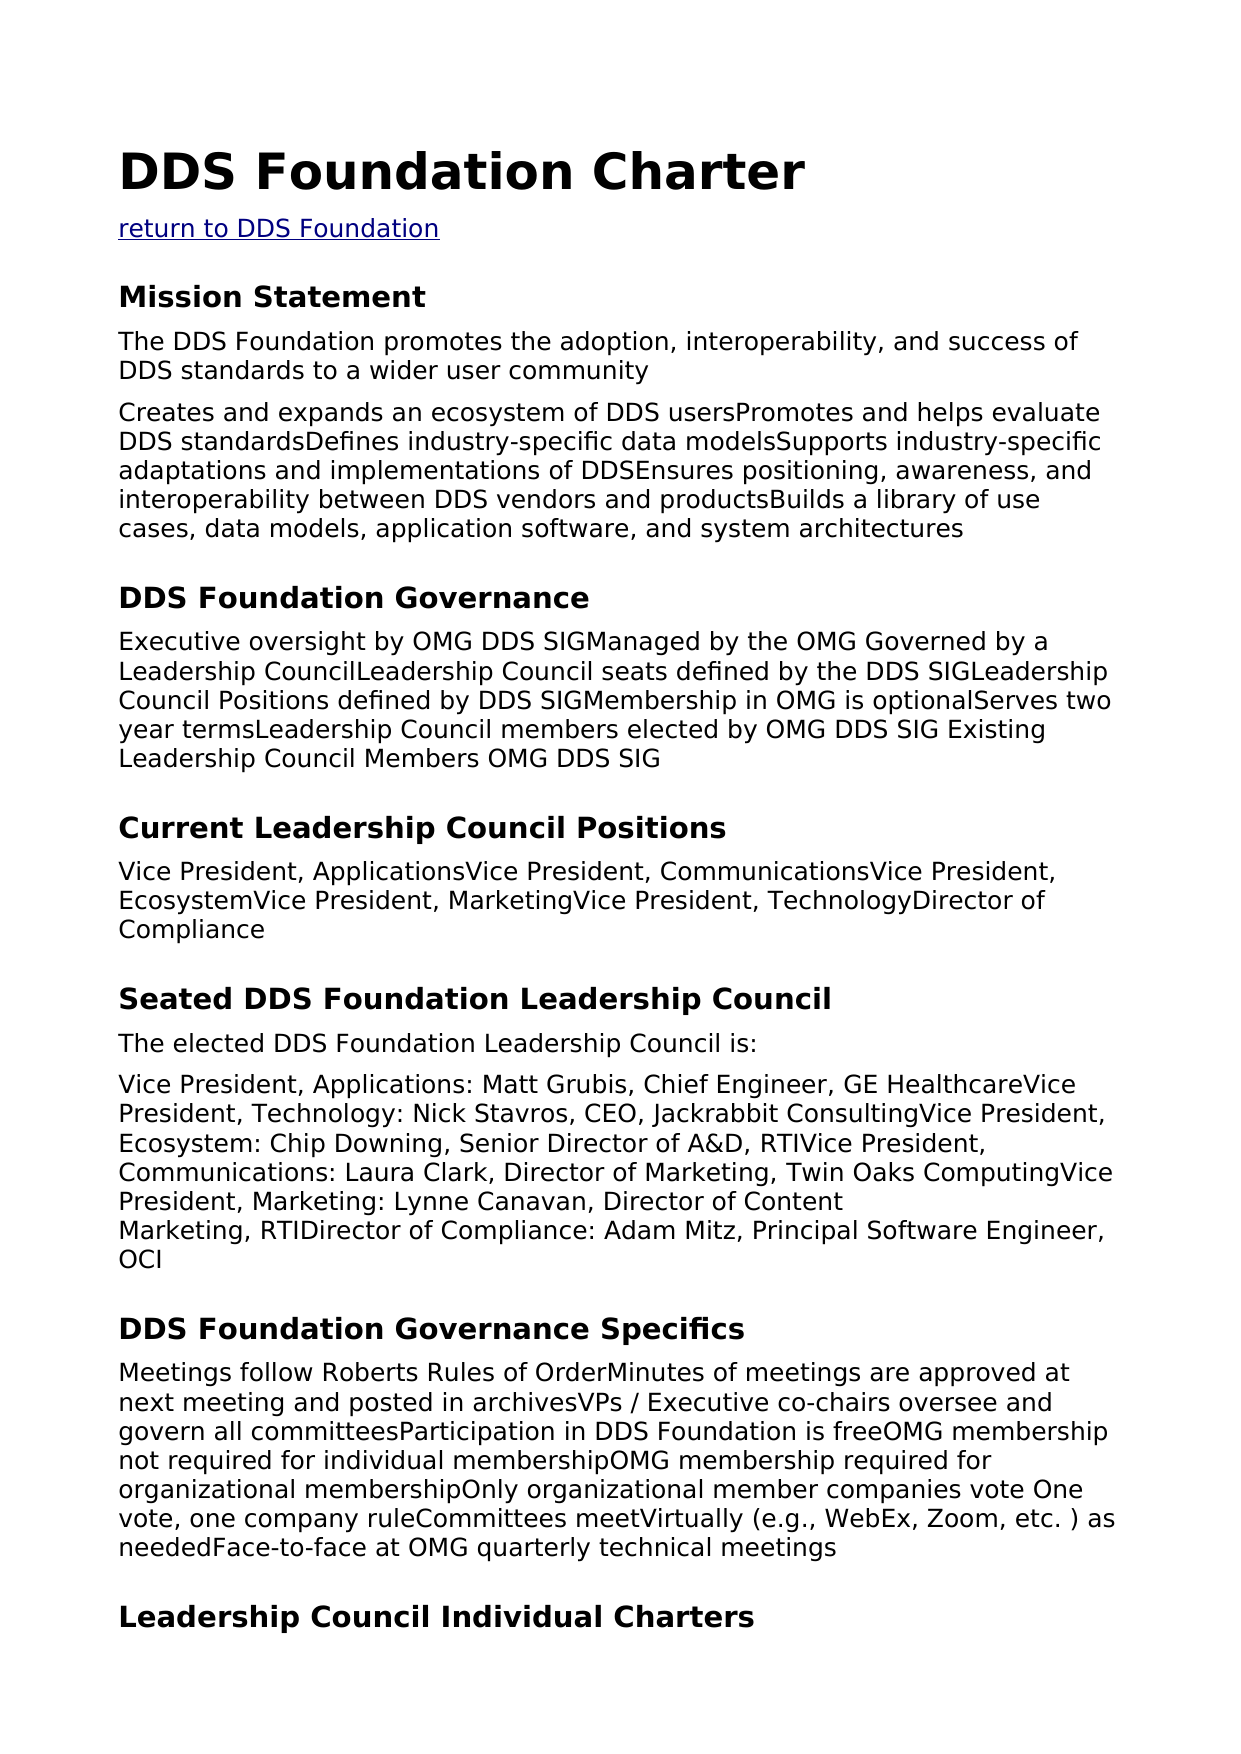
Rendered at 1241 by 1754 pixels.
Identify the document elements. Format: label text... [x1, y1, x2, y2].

subtitle DDS Foundation Governance Specifics [118, 1312, 1122, 1346]
subtitle Current Leadership Council Positions [118, 811, 1122, 845]
subtitle Seated DDS Foundation Leadership Council [118, 982, 1122, 1016]
subtitle DDS Foundation Governance [118, 581, 1122, 615]
subtitle DDS Foundation Charter [118, 143, 1122, 201]
text Vice President, ApplicationsVice President, CommunicationsVice President, EcosystemVice President, MarketingVice President, TechnologyDirector of Compliance [118, 857, 1122, 945]
text Executive oversight by OMG DDS SIGManaged by the OMG Governed by a Leadership CouncilLeadership Council seats defined by the DDS SIGLeadership Council Positions defined by DDS SIGMembership in OMG is optionalServes two year termsLeadership Council members elected by OMG DDS SIG Existing Leadership Council Members OMG DDS SIG [118, 628, 1122, 773]
text The DDS Foundation promotes the adoption, interoperability, and success of DDS standards to a wider user community [118, 327, 1122, 385]
text Creates and expands an ecosystem of DDS usersPromotes and helps evaluate DDS standardsDefines industry-specific data modelsSupports industry-specific adaptations and implementations of DDSEnsures positioning, awareness, and interoperability between DDS vendors and productsBuilds a library of use cases, data models, application software, and system architectures [118, 398, 1122, 544]
subtitle Leadership Council Individual Charters [118, 1600, 1122, 1634]
text Meetings follow Roberts Rules of OrderMinutes of meetings are approved at next meeting and posted in archivesVPs / Executive co-chairs oversee and govern all committeesParticipation in DDS Foundation is freeOMG membership not required for individual membershipOMG membership required for organizational membershipOnly organizational member companies vote One vote, one company ruleCommittees meetVirtually (e.g., WebEx, Zoom, etc. ) as neededFace-to-face at OMG quarterly technical meetings [118, 1359, 1122, 1563]
text The elected DDS Foundation Leadership Council is: [118, 1029, 1122, 1058]
subtitle Mission Statement [118, 281, 1122, 314]
text Vice President, Applications: Matt Grubis, Chief Engineer, GE HealthcareVice President, Technology: Nick Stavros, CEO, Jackrabbit ConsultingVice President, Ecosystem: Chip Downing, Senior Director of A&D, RTIVice President, Communications: Laura Clark, Director of Marketing, Twin Oaks ComputingVice President, Marketing: Lynne Canavan, Director of Content Marketing, RTIDirector of Compliance: Adam Mitz, Principal Software Engineer, OCI [118, 1071, 1122, 1275]
text return to DDS Foundation [118, 214, 1122, 243]
